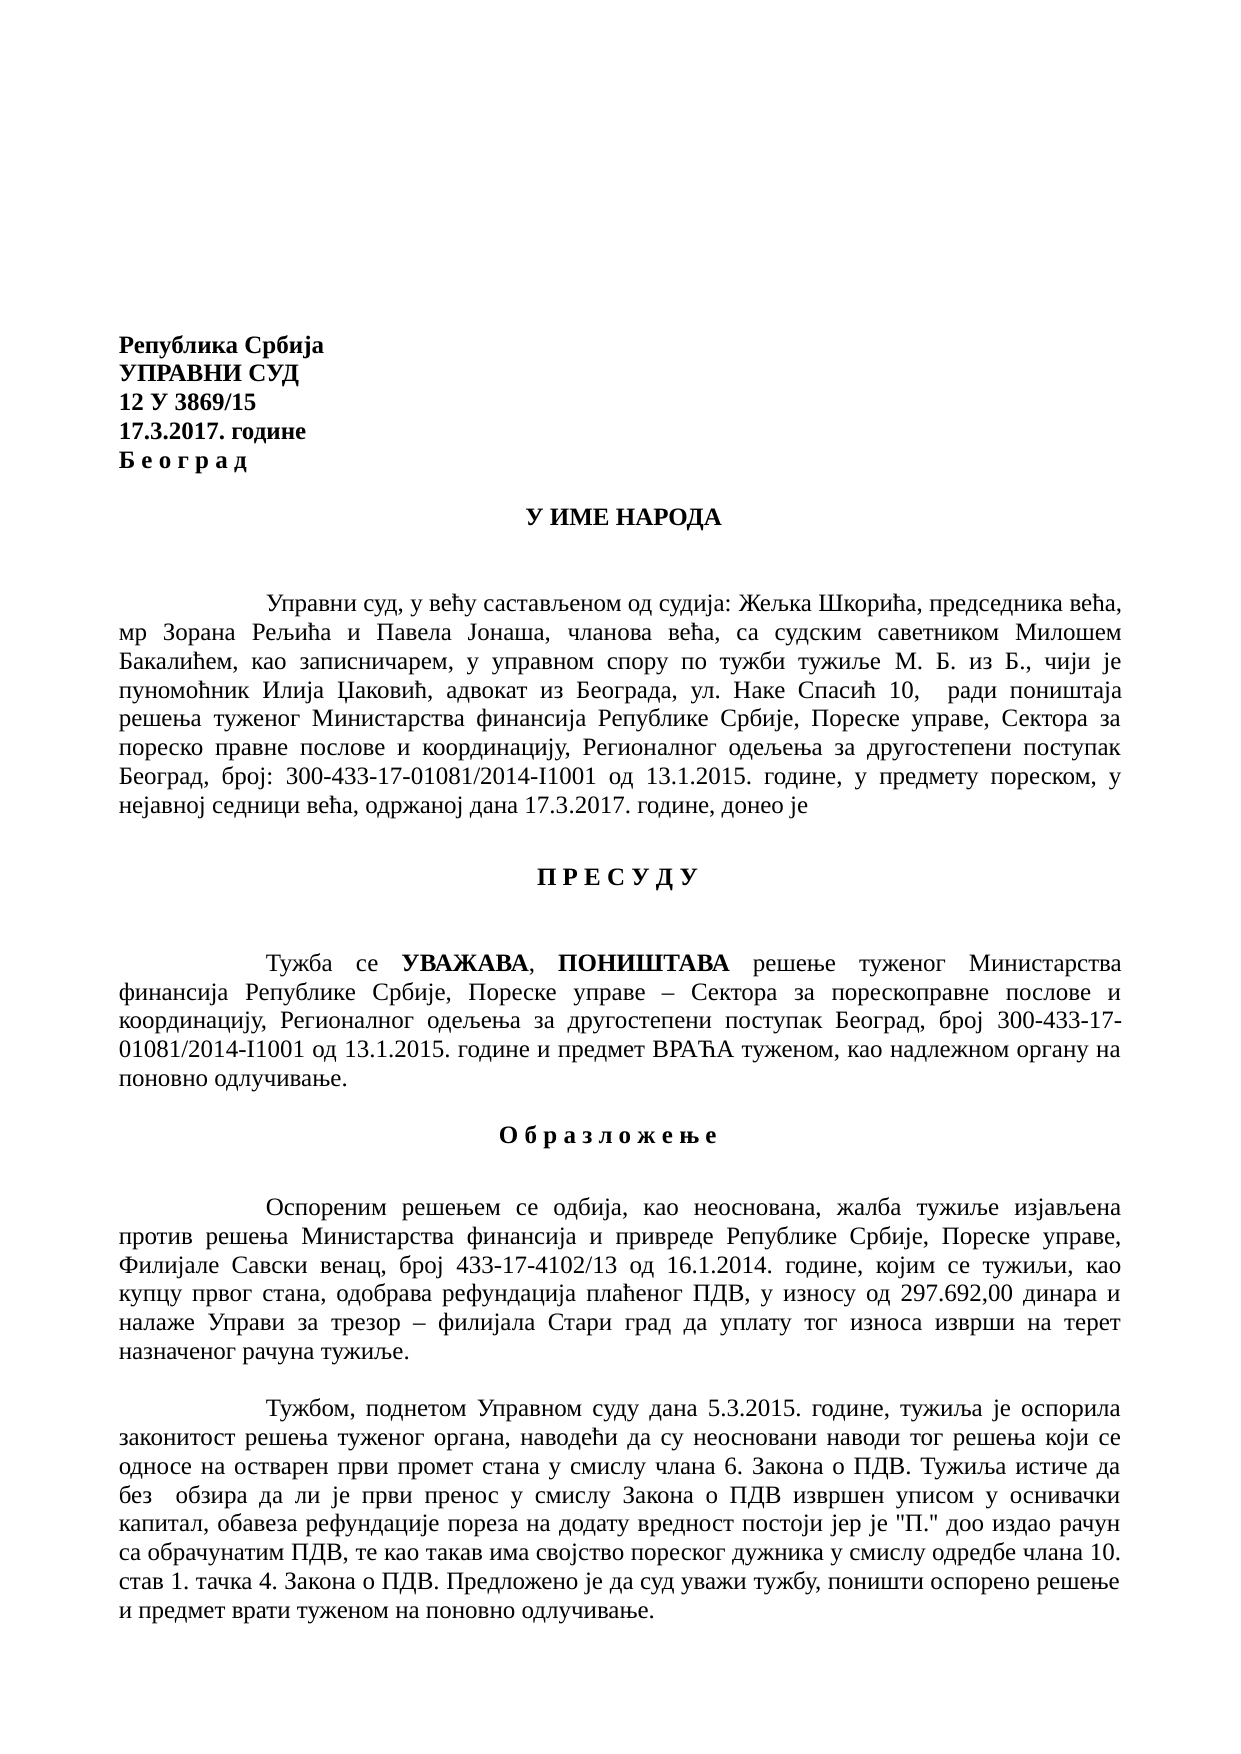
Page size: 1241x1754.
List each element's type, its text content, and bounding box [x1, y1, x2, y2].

text П Р Е С У Д У [118, 862, 1122, 890]
text Б е о г р а д [118, 445, 1122, 473]
text Република Србија [118, 118, 1122, 358]
text Оспореним решењем се одбија, као неоснована, жалба тужиље изјављена против решења Министарства финансија и привреде Републике Србије, Пореске управе, Филијале Савски венац, број 433-17-4102/13 од 16.1.2014. године, којим се тужиљи, као купцу првог стана, одобрава рефундација плаћеног ПДВ, у износу од 297.692,00 динара и налаже Управи за трезор – филијала Стари град да уплату тог износа изврши на терет назначеног рачуна тужиље. [118, 1192, 1122, 1365]
text Тужбом, поднетом Управном суду дана 5.3.2015. године, тужиља је оспорила законитост решења туженог органа, наводећи да су неосновани наводи тог решења који се односе на остварен први промет стана у смислу члана 6. Закона о ПДВ. Тужиља истиче да без обзира да ли је први пренос у смислу Закона о ПДВ извршен уписом у оснивачки капитал, обавеза рефундације пореза на додату вредност постоји јер је ''П.'' доо издао рачун са обрачунатим ПДВ, те као такав има својство пореског дужника у смислу одредбе члана 10. став 1. тачка 4. Закона о ПДВ. Предложено је да суд уважи тужбу, поништи оспорено решење и предмет врати туженом на поновно одлучивање. [118, 1393, 1122, 1623]
text УПРАВНИ СУД [118, 358, 1122, 387]
text У ИМЕ НАРОДА [118, 502, 1122, 531]
text Тужба се УВАЖАВА, ПОНИШТАВА решење туженог Министарства финансија Републике Србије, Пореске управе – Сектора за порескоправне послове и координацију, Регионалног одељења за другостепени поступак Београд, број 300-433-17-01081/2014-I1001 од 13.1.2015. године и предмет ВРАЋА туженом, као надлежном органу на поновно одлучивање. [118, 948, 1122, 1092]
text 12 У 3869/15 [118, 387, 1122, 416]
text Управни суд, у већу састављеном од судија: Жељка Шкорића, председника већа, мр Зорана Рељића и Павела Јонаша, чланова већа, са судским саветником Милошем Бакалићем, као записничарем, у управном спору по тужби тужиље М. Б. из Б., чији је пуномоћник Илија Џаковић, адвокат из Београда, ул. Наке Спасић 10, ради поништаја решења туженог Министарства финансија Републике Србије, Пореске управе, Сектора за пореско правне послове и координацију, Регионалног одељења за другостепени поступак Београд, број: 300-433-17-01081/2014-I1001 од 13.1.2015. године, у предмету пореском, у нејавној седници већа, одржаној дана 17.3.2017. године, донео је [118, 588, 1122, 818]
text 17.3.2017. године [118, 416, 1122, 445]
text О б р а з л о ж е њ е [118, 1120, 1122, 1149]
